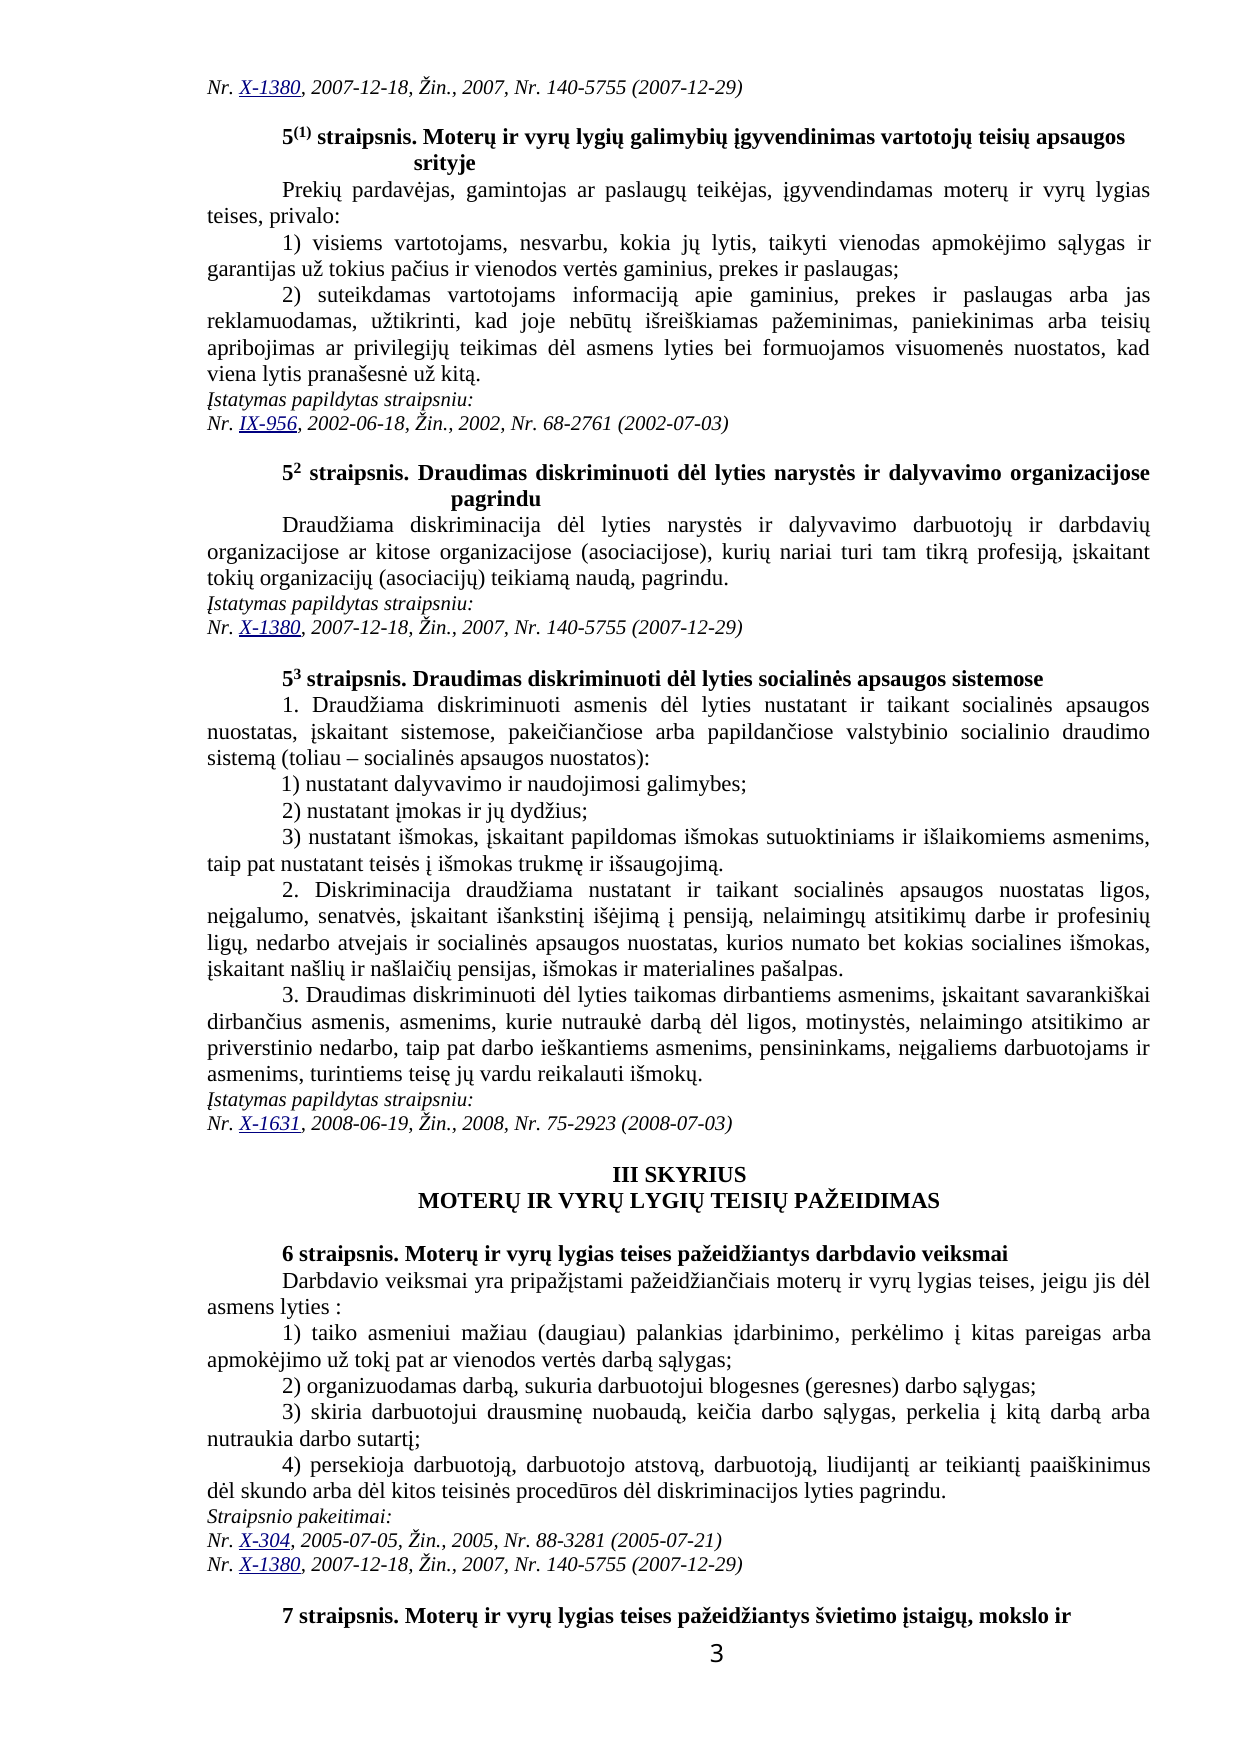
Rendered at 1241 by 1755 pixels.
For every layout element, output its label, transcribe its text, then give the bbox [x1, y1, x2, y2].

text Nr. X-1380, 2007-12-18, Žin., 2007, Nr. 140-5755 (2007-12-29) [207, 75, 1152, 99]
text 3) nustatant išmokas, įskaitant papildomas išmokas sutuoktiniams ir išlaikomiems asmenims, taip pat nustatant teisės į išmokas trukmę ir išsaugojimą. [207, 823, 1152, 876]
text Įstatymas papildytas straipsniu: [207, 1087, 1152, 1111]
text 1) visiems vartotojams, nesvarbu, kokia jų lytis, taikyti vienodas apmokėjimo sąlygas ir garantijas už tokius pačius ir vienodos vertės gaminius, prekes ir paslaugas; [207, 228, 1152, 281]
text srityje [413, 149, 1152, 176]
text Nr. X-304, 2005-07-05, Žin., 2005, Nr. 88-3281 (2005-07-21) [207, 1528, 1152, 1552]
text Įstatymas papildytas straipsniu: [207, 387, 1152, 411]
text 7 straipsnis. Moterų ir vyrų lygias teises pažeidžiantys švietimo įstaigų, mokslo ir [282, 1602, 1152, 1629]
text 52 straipsnis. Draudimas diskriminuoti dėl lyties narystės ir dalyvavimo organizacijose pagrindu [282, 459, 1152, 512]
text Draudžiama diskriminacija dėl lyties narystės ir dalyvavimo darbuotojų ir darbdavių organizacijose ar kitose organizacijose (asociacijose), kurių nariai turi tam tikrą profesiją, įskaitant tokių organizacijų (asociacijų) teikiamą naudą, pagrindu. [207, 512, 1152, 591]
text Nr. X-1380, 2007-12-18, Žin., 2007, Nr. 140-5755 (2007-12-29) [207, 1552, 1152, 1576]
text 5(1) straipsnis. Moterų ir vyrų lygių galimybių įgyvendinimas vartotojų teisių apsaugos [282, 123, 1152, 149]
text 1) taiko asmeniui mažiau (daugiau) palankias įdarbinimo, perkėlimo į kitas pareigas arba apmokėjimo už tokį pat ar vienodos vertės darbą sąlygas; [207, 1319, 1152, 1372]
text Darbdavio veiksmai yra pripažįstami pažeidžiančiais moterų ir vyrų lygias teises, jeigu jis dėl asmens lyties : [207, 1267, 1152, 1319]
text 1) nustatant dalyvavimo ir naudojimosi galimybes; [207, 771, 1152, 797]
text MOTERŲ IR VYRŲ LYGIŲ TEISIŲ PAŽEIDIMAS [207, 1188, 1152, 1214]
text 1. Draudžiama diskriminuoti asmenis dėl lyties nustatant ir taikant socialinės apsaugos nuostatas, įskaitant sistemose, pakeičiančiose arba papildančiose valstybinio socialinio draudimo sistemą (toliau – socialinės apsaugos nuostatos): [207, 691, 1152, 771]
text Nr. X-1380, 2007-12-18, Žin., 2007, Nr. 140-5755 (2007-12-29) [207, 615, 1152, 639]
text Nr. IX-956, 2002-06-18, Žin., 2002, Nr. 68-2761 (2002-07-03) [207, 411, 1152, 435]
text 53 straipsnis. Draudimas diskriminuoti dėl lyties socialinės apsaugos sistemose [282, 665, 1152, 691]
text 2) nustatant įmokas ir jų dydžius; [207, 797, 1152, 823]
text 2) suteikdamas vartotojams informaciją apie gaminius, prekes ir paslaugas arba jas reklamuodamas, užtikrinti, kad joje nebūtų išreiškiamas pažeminimas, paniekinimas arba teisių apribojimas ar privilegijų teikimas dėl asmens lyties bei formuojamos visuomenės nuostatos, kad viena lytis pranašesnė už kitą. [207, 281, 1152, 387]
text 3. Draudimas diskriminuoti dėl lyties taikomas dirbantiems asmenims, įskaitant savarankiškai dirbančius asmenis, asmenims, kurie nutraukė darbą dėl ligos, motinystės, nelaimingo atsitikimo ar priverstinio nedarbo, taip pat darbo ieškantiems asmenims, pensininkams, neįgaliems darbuotojams ir asmenims, turintiems teisę jų vardu reikalauti išmokų. [207, 981, 1152, 1087]
text III SKYRIUS [207, 1161, 1152, 1188]
text Prekių pardavėjas, gamintojas ar paslaugų teikėjas, įgyvendindamas moterų ir vyrų lygias teises, privalo: [207, 176, 1152, 228]
text Nr. X-1631, 2008-06-19, Žin., 2008, Nr. 75-2923 (2008-07-03) [207, 1111, 1152, 1135]
text 6 straipsnis. Moterų ir vyrų lygias teises pažeidžiantys darbdavio veiksmai [207, 1240, 1152, 1267]
text Straipsnio pakeitimai: [207, 1504, 1152, 1528]
text 2. Diskriminacija draudžiama nustatant ir taikant socialinės apsaugos nuostatas ligos, neįgalumo, senatvės, įskaitant išankstinį išėjimą į pensiją, nelaimingų atsitikimų darbe ir profesinių ligų, nedarbo atvejais ir socialinės apsaugos nuostatas, kurios numato bet kokias socialines išmokas, įskaitant našlių ir našlaičių pensijas, išmokas ir materialines pašalpas. [207, 876, 1152, 981]
text Įstatymas papildytas straipsniu: [207, 591, 1152, 615]
text 4) persekioja darbuotoją, darbuotojo atstovą, darbuotoją, liudijantį ar teikiantį paaiškinimus dėl skundo arba dėl kitos teisinės procedūros dėl diskriminacijos lyties pagrindu. [207, 1451, 1152, 1504]
text 2) organizuodamas darbą, sukuria darbuotojui blogesnes (geresnes) darbo sąlygas; [207, 1372, 1152, 1398]
text 3) skiria darbuotojui drausminę nuobaudą, keičia darbo sąlygas, perkelia į kitą darbą arba nutraukia darbo sutartį; [207, 1398, 1152, 1451]
